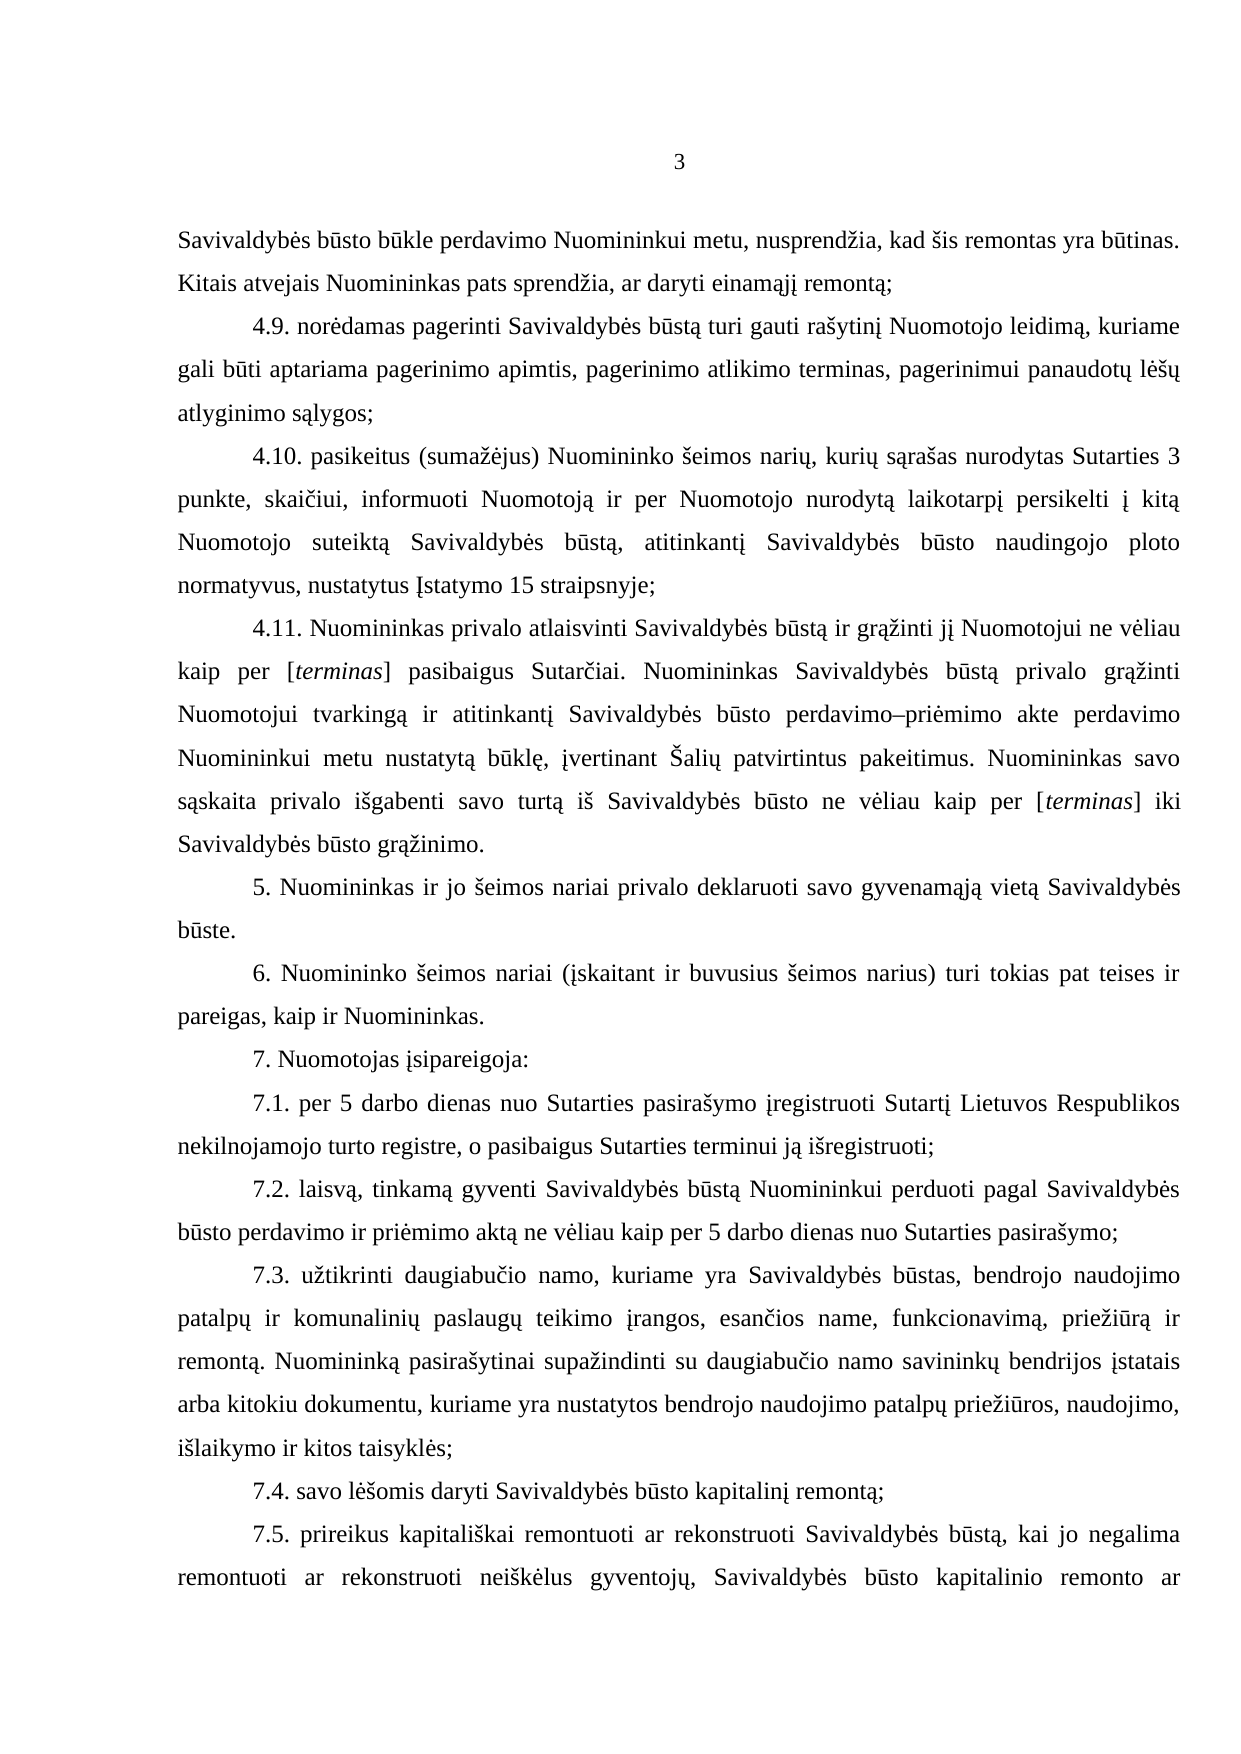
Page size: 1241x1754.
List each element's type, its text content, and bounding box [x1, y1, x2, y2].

text 5. Nuomininkas ir jo šeimos nariai privalo deklaruoti savo gyvenamąją vietą Savivaldybės būste. [177, 872, 1181, 944]
text 7.1. per 5 darbo dienas nuo Sutarties pasirašymo įregistruoti Sutartį Lietuvos Respublikos nekilnojamojo turto registre, o pasibaigus Sutarties terminui ją išregistruoti; [177, 1088, 1181, 1159]
text 7.5. prireikus kapitališkai remontuoti ar rekonstruoti Savivaldybės būstą, kai jo negalima remontuoti ar rekonstruoti neiškėlus gyventojų, Savivaldybės būsto kapitalinio remonto ar [177, 1519, 1181, 1591]
text 4.9. norėdamas pagerinti Savivaldybės būstą turi gauti rašytinį Nuomotojo leidimą, kuriame gali būti aptariama pagerinimo apimtis, pagerinimo atlikimo terminas, pagerinimui panaudotų lėšų atlyginimo sąlygos; [177, 311, 1181, 426]
text 7.3. užtikrinti daugiabučio namo, kuriame yra Savivaldybės būstas, bendrojo naudojimo patalpų ir komunalinių paslaugų teikimo įrangos, esančios name, funkcionavimą, priežiūrą ir remontą. Nuomininką pasirašytinai supažindinti su daugiabučio namo savininkų bendrijos įstatais arba kitokiu dokumentu, kuriame yra nustatytos bendrojo naudojimo patalpų priežiūros, naudojimo, išlaikymo ir kitos taisyklės; [177, 1260, 1181, 1461]
text Savivaldybės būsto būkle perdavimo Nuomininkui metu, nusprendžia, kad šis remontas yra būtinas. Kitais atvejais Nuomininkas pats sprendžia, ar daryti einamąjį remontą; [177, 225, 1181, 297]
text 7. Nuomotojas įsipareigoja: [177, 1044, 1181, 1073]
text 6. Nuomininko šeimos nariai (įskaitant ir buvusius šeimos narius) turi tokias pat teises ir pareigas, kaip ir Nuomininkas. [177, 958, 1181, 1030]
text 7.4. savo lėšomis daryti Savivaldybės būsto kapitalinį remontą; [177, 1476, 1181, 1504]
text 7.2. laisvą, tinkamą gyventi Savivaldybės būstą Nuomininkui perduoti pagal Savivaldybės būsto perdavimo ir priėmimo aktą ne vėliau kaip per 5 darbo dienas nuo Sutarties pasirašymo; [177, 1174, 1181, 1246]
text 4.10. pasikeitus (sumažėjus) Nuomininko šeimos narių, kurių sąrašas nurodytas Sutarties 3 punkte, skaičiui, informuoti Nuomotoją ir per Nuomotojo nurodytą laikotarpį persikelti į kitą Nuomotojo suteiktą Savivaldybės būstą, atitinkantį Savivaldybės būsto naudingojo ploto normatyvus, nustatytus Įstatymo 15 straipsnyje; [177, 441, 1181, 599]
text 4.11. Nuomininkas privalo atlaisvinti Savivaldybės būstą ir grąžinti jį Nuomotojui ne vėliau kaip per [terminas] pasibaigus Sutarčiai. Nuomininkas Savivaldybės būstą privalo grąžinti Nuomotojui tvarkingą ir atitinkantį Savivaldybės būsto perdavimo–priėmimo akte perdavimo Nuomininkui metu nustatytą būklę, įvertinant Šalių patvirtintus pakeitimus. Nuomininkas savo sąskaita privalo išgabenti savo turtą iš Savivaldybės būsto ne vėliau kaip per [terminas] iki Savivaldybės būsto grąžinimo. [177, 613, 1181, 858]
